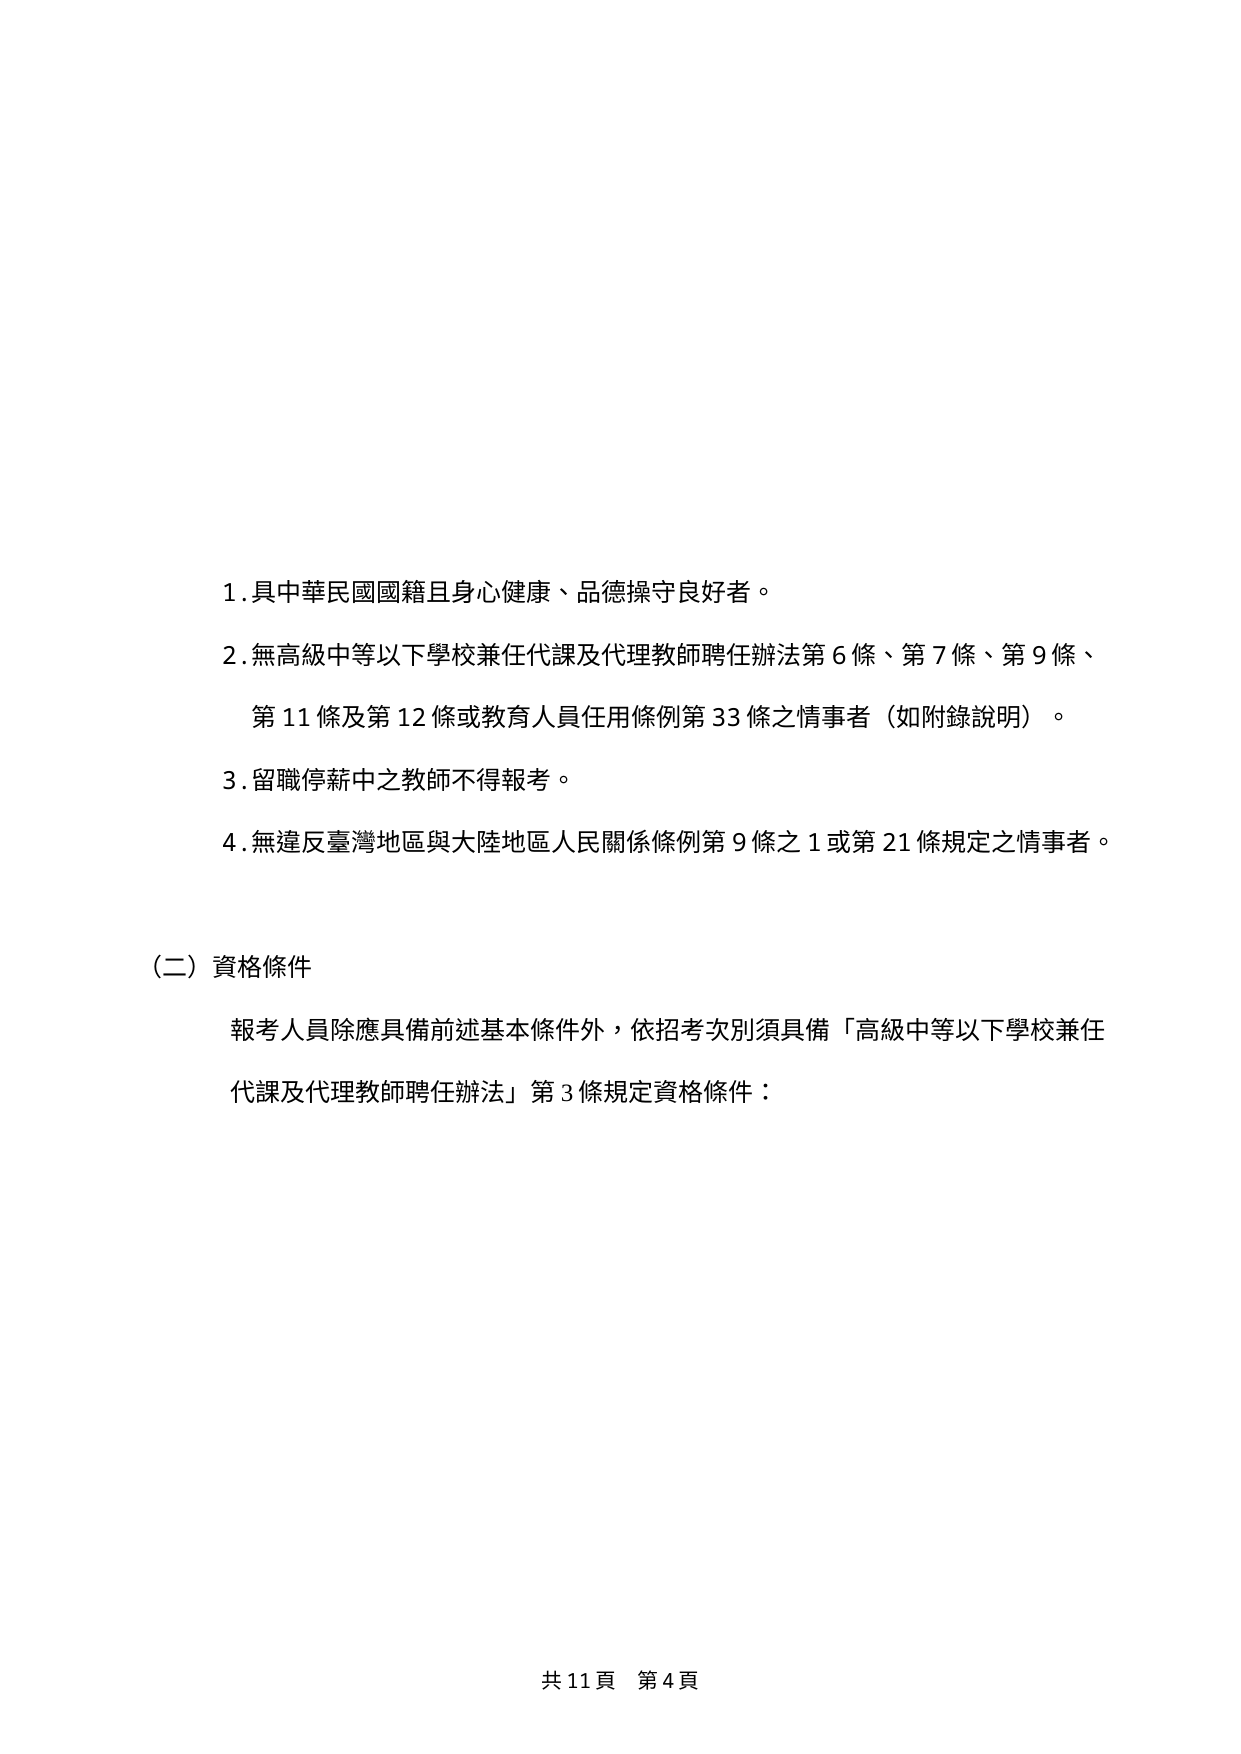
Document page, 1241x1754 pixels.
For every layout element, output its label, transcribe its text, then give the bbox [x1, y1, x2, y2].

text 3.留職停薪中之教師不得報考。 [222, 737, 1122, 799]
text 4.無違反臺灣地區與大陸地區人民關係條例第9條之1或第21條規定之情事者。 [222, 799, 1122, 862]
text （二）資格條件 [118, 924, 1122, 987]
text 1.具中華民國國籍且身心健康、品德操守良好者。 [221, 549, 1122, 612]
text 2.無高級中等以下學校兼任代課及代理教師聘任辦法第6條、第7條、第9條、第11條及第12條或教育人員任用條例第33條之情事者（如附錄說明）。 [222, 612, 1122, 737]
text 報考人員除應具備前述基本條件外，依招考次別須具備「高級中等以下學校兼任代課及代理教師聘任辦法」第3條規定資格條件： [231, 987, 1122, 1112]
